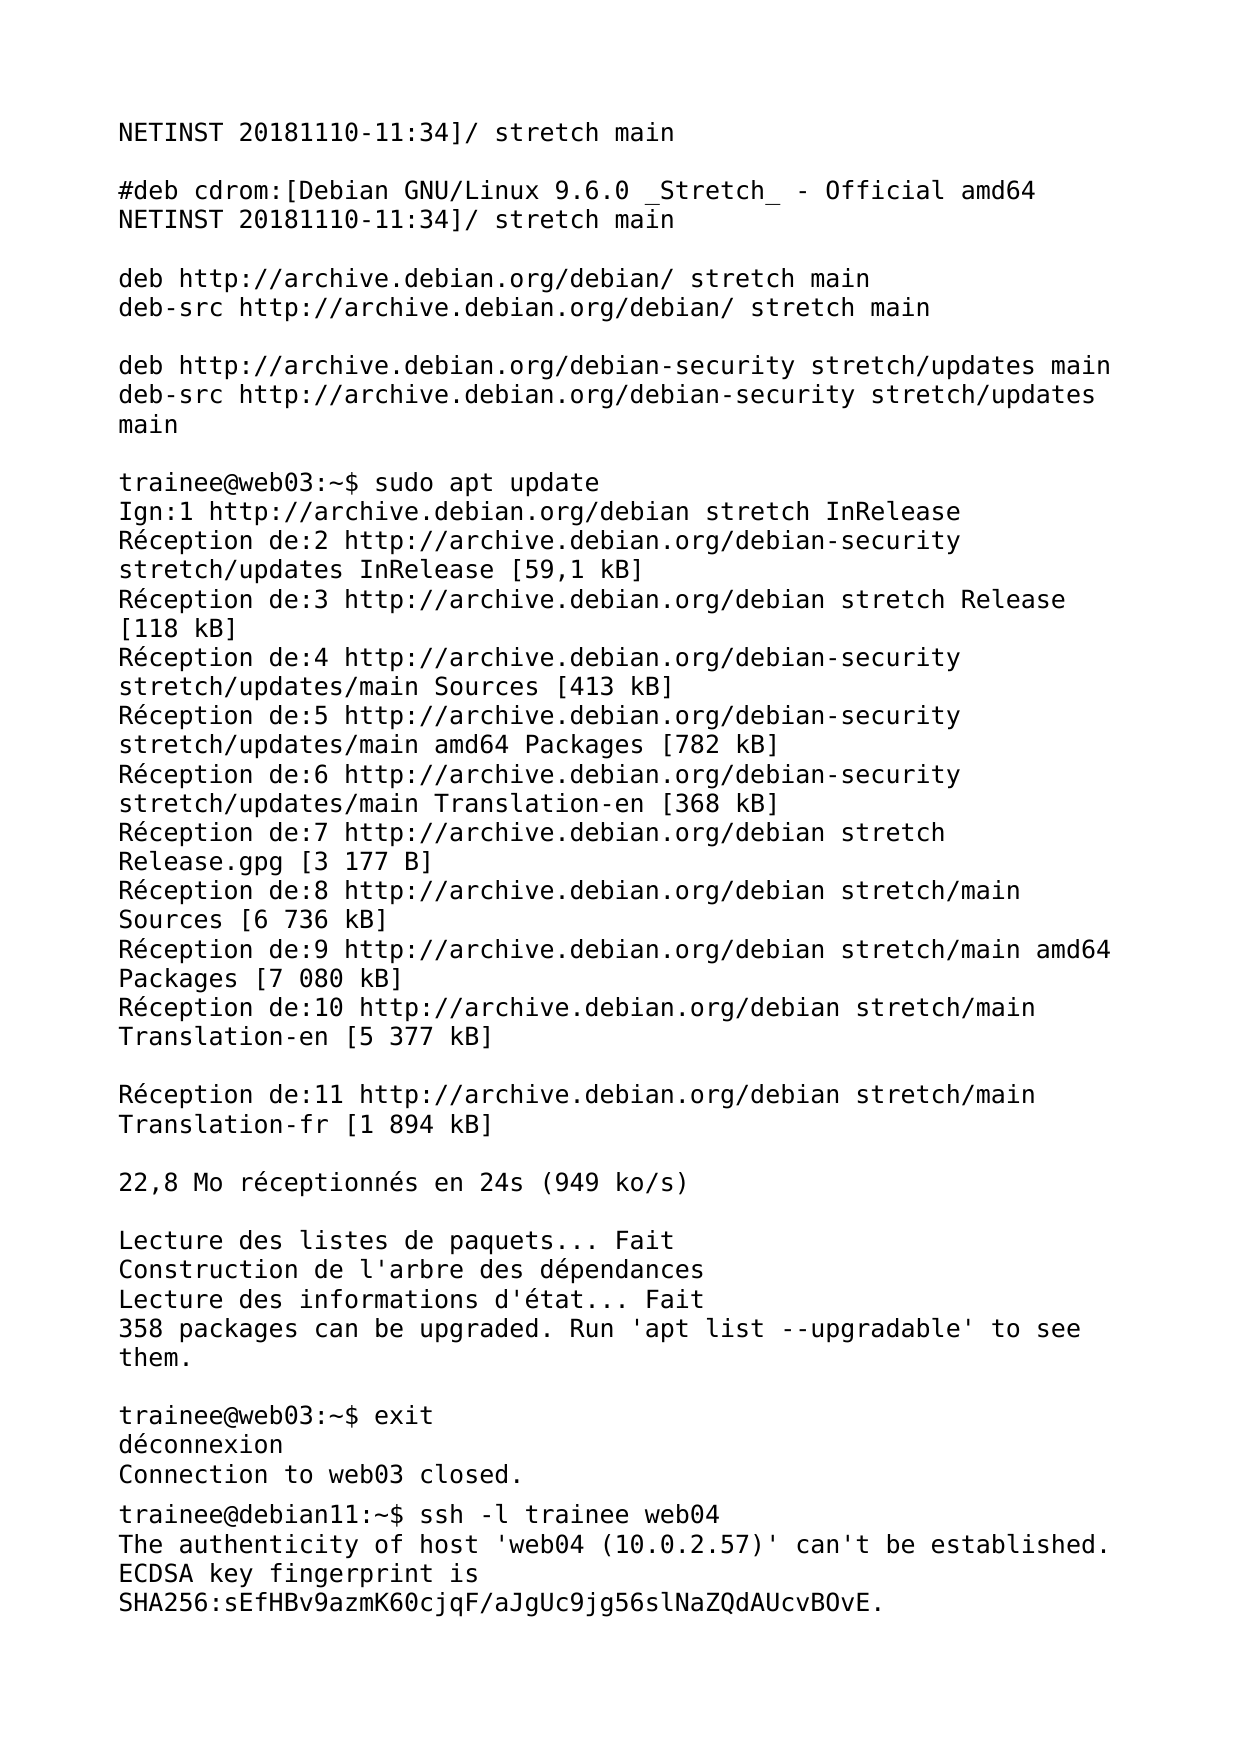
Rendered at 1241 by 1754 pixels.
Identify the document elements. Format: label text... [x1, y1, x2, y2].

text trainee@debian11:~$ ssh -l trainee web04 The authenticity of host 'web04 (10.0.2.57)' can't be established. ECDSA key fingerprint is SHA256:sEfHBv9azmK60cjqF/aJgUc9jg56slNaZQdAUcvBOvE. [118, 1501, 1122, 1617]
text NETINST 20181110-11:34]/ stretch main #deb cdrom:[Debian GNU/Linux 9.6.0 _Stretch_ - Official amd64 NETINST 20181110-11:34]/ stretch main deb http://archive.debian.org/debian/ stretch main deb-src http://archive.debian.org/debian/ stretch main deb http://archive.debian.org/debian-security stretch/updates main deb-src http://archive.debian.org/debian-security stretch/updates main trainee@web03:~$ sudo apt update Ign:1 http://archive.debian.org/debian stretch InRelease Réception de:2 http://archive.debian.org/debian-security stretch/updates InRelease [59,1 kB] Réception de:3 http://archive.debian.org/debian stretch Release [118 kB] Réception de:4 http://archive.debian.org/debian-security stretch/updates/main Sources [413 kB] Réception de:5 http://archive.debian.org/debian-security stretch/updates/main amd64 Packages [782 kB] Réception de:6 http://archive.debian.org/debian-security stretch/updates/main Translation-en [368 kB] Réception de:7 http://archive.debian.org/debian stretch Release.gpg [3 177 B] Réception de:8 http://archive.debian.org/debian stretch/main Sources [6 736 kB] Réception de:9 http://archive.debian.org/debian stretch/main amd64 Packages [7 080 kB] Réception de:10 http://archive.debian.org/debian stretch/main Translation-en [5 377 kB] Réception de:11 http://archive.debian.org/debian stretch/main Translation-fr [1 894 kB] 22,8 Mo réceptionnés en 24s (949 ko/s) Lecture des listes de paquets... Fait Construction de l'arbre des dépendances Lecture des informations d'état... Fait 358 packages can be upgraded. Run 'apt list --upgradable' to see them. trainee@web03:~$ exit déconnexion Connection to web03 closed. [118, 118, 1122, 1489]
